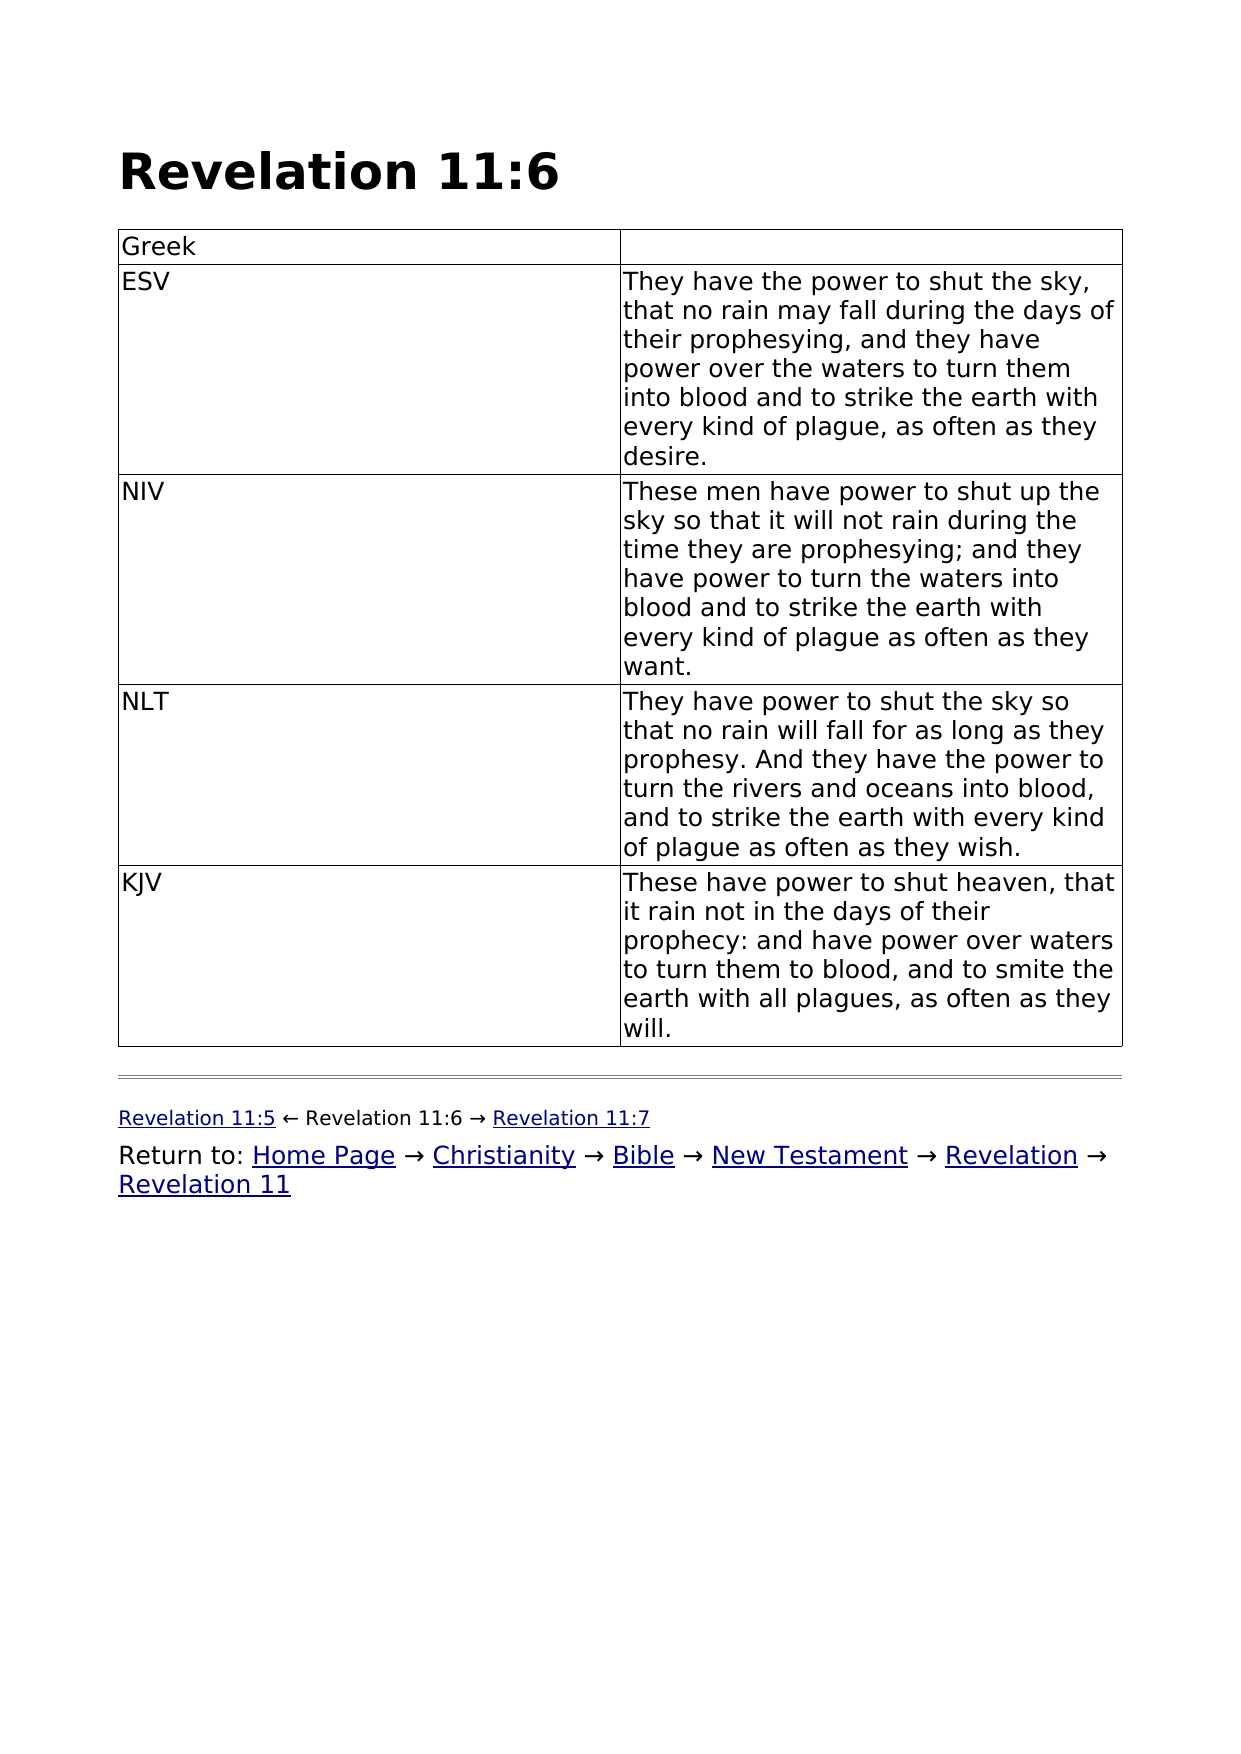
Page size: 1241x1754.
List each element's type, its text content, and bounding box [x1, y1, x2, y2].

table_header [621, 230, 1122, 264]
subtitle Revelation 11:6 [118, 143, 1122, 201]
table_cell ESV [119, 265, 620, 474]
table_cell They have power to shut the sky so that no rain will fall for as long as they prophesy. And they have the power to turn the rivers and oceans into blood, and to strike the earth with every kind of plague as often as they wish. [621, 685, 1122, 865]
table_cell These men have power to shut up the sky so that it will not rain during the time they are prophesying; and they have power to turn the waters into blood and to strike the earth with every kind of plague as often as they want. [621, 475, 1122, 684]
table_cell KJV [119, 866, 620, 1046]
table_cell NIV [119, 475, 620, 684]
table_cell NLT [119, 685, 620, 865]
table_cell They have the power to shut the sky, that no rain may fall during the days of their prophesying, and they have power over the waters to turn them into blood and to strike the earth with every kind of plague, as often as they desire. [621, 265, 1122, 474]
table_cell These have power to shut heaven, that it rain not in the days of their prophecy: and have power over waters to turn them to blood, and to smite the earth with all plagues, as often as they will. [621, 866, 1122, 1046]
text Revelation 11:5 ← Revelation 11:6 → Revelation 11:7 [118, 1107, 1122, 1141]
text Return to: Home Page → Christianity → Bible → New Testament → Revelation → Revelation 11 [118, 1141, 1122, 1199]
table_header Greek [119, 230, 620, 264]
